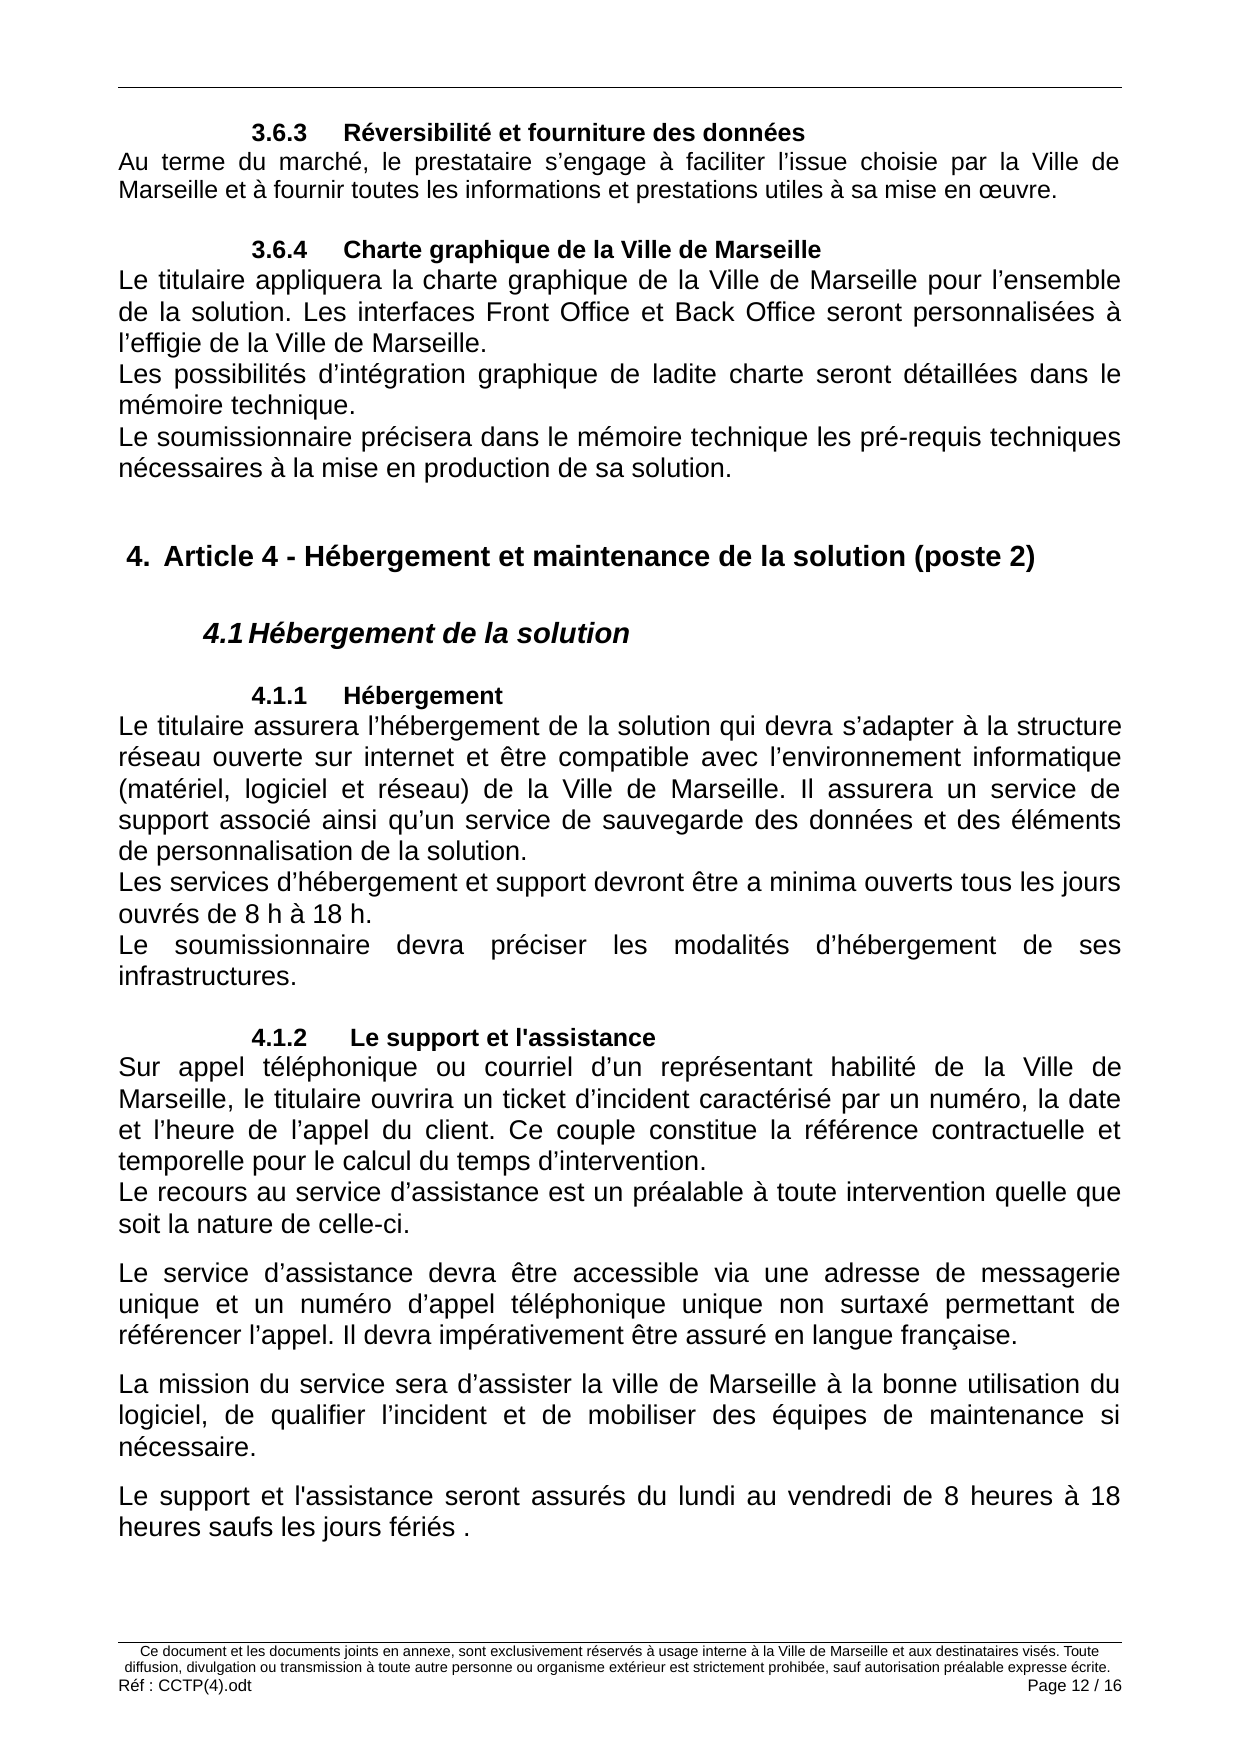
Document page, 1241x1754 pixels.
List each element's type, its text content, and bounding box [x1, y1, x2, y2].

subtitle Article 4 - Hébergement et maintenance de la solution (poste 2) [118, 539, 1122, 573]
text Les services d’hébergement et support devront être a minima ouverts tous les jours ouvrés de 8 h à 18 h. [118, 866, 1122, 929]
text Le service d’assistance devra être accessible via une adresse de messagerie unique et un numéro d’appel téléphonique unique non surtaxé permettant de référencer l’appel. Il devra impérativement être assuré en langue française. [118, 1257, 1122, 1350]
subtitle Au terme du marché, le prestataire s’engage à faciliter l’issue choisie par la Ville de Marseille et à fournir toutes les informations et prestations utiles à sa mise en œuvre. [118, 147, 1122, 204]
text Le recours au service d’assistance est un préalable à toute intervention quelle que soit la nature de celle-ci. [118, 1176, 1122, 1239]
text Le soumissionnaire devra préciser les modalités d’hébergement de ses infrastructures. [118, 929, 1122, 991]
subtitle Hébergement [244, 681, 1122, 710]
text Les possibilités d’intégration graphique de ladite charte seront détaillées dans le mémoire technique. [118, 358, 1122, 421]
text Le titulaire assurera l’hébergement de la solution qui devra s’adapter à la structure réseau ouverte sur internet et être compatible avec l’environnement informatique (matériel, logiciel et réseau) de la Ville de Marseille. Il assurera un service de support associé ainsi qu’un service de sauvegarde des données et des éléments de personnalisation de la solution. [118, 710, 1122, 866]
text Sur appel téléphonique ou courriel d’un représentant habilité de la Ville de Marseille, le titulaire ouvrira un ticket d’incident caractérisé par un numéro, la date et l’heure de l’appel du client. Ce couple constitue la référence contractuelle et temporelle pour le calcul du temps d’intervention. [118, 1051, 1122, 1176]
subtitle Charte graphique de la Ville de Marseille [244, 236, 1122, 264]
subtitle Réversibilité et fourniture des données [244, 118, 1122, 147]
subtitle Le support et l'assistance [244, 1023, 1122, 1051]
subtitle Hébergement de la solution [203, 617, 1122, 650]
text Le soumissionnaire précisera dans le mémoire technique les pré-requis techniques nécessaires à la mise en production de sa solution. [118, 421, 1122, 483]
text Le titulaire appliquera la charte graphique de la Ville de Marseille pour l’ensemble de la solution. Les interfaces Front Office et Back Office seront personnalisées à l’effigie de la Ville de Marseille. [118, 264, 1122, 358]
text La mission du service sera d’assister la ville de Marseille à la bonne utilisation du logiciel, de qualifier l’incident et de mobiliser des équipes de maintenance si nécessaire. [118, 1368, 1122, 1462]
text Le support et l'assistance seront assurés du lundi au vendredi de 8 heures à 18 heures saufs les jours fériés . [118, 1479, 1122, 1542]
